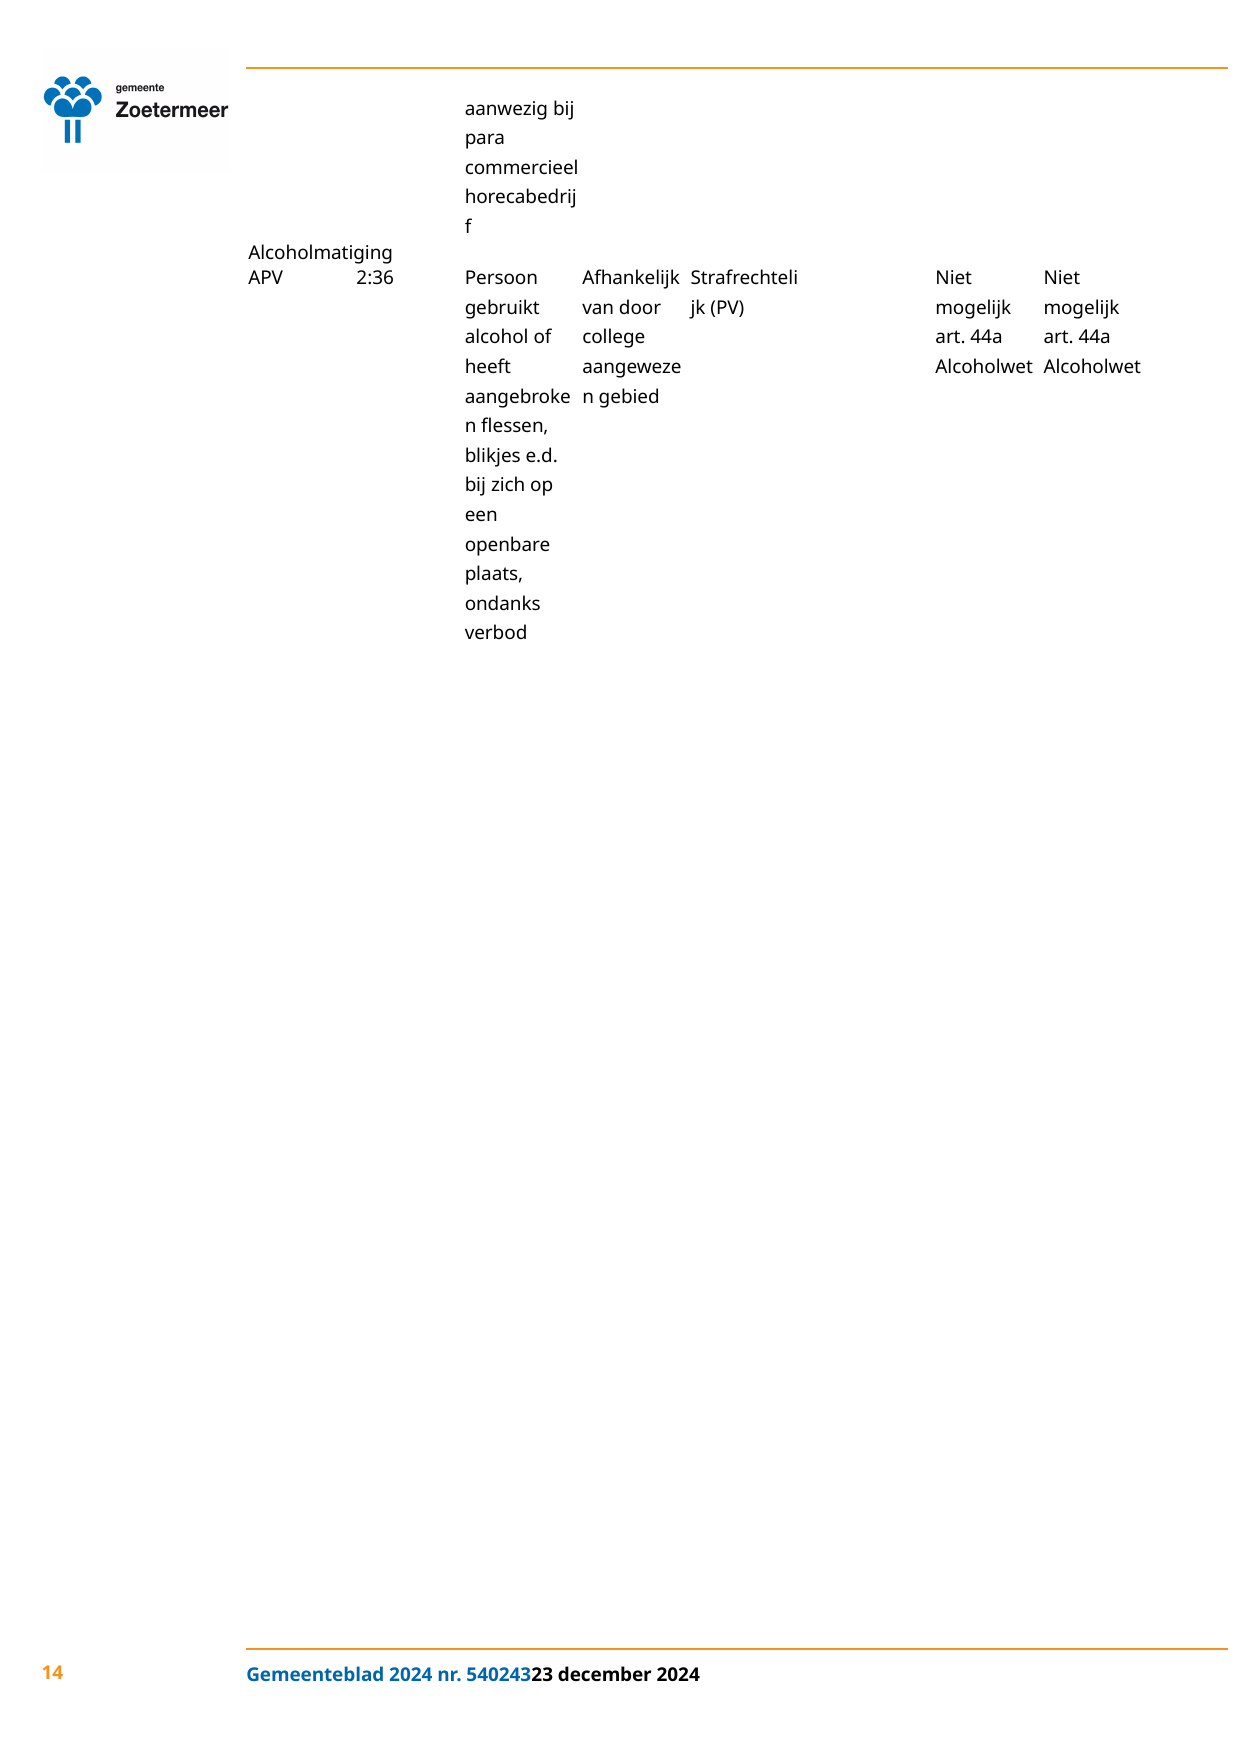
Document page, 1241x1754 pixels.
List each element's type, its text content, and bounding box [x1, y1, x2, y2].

table_cell Alcoholmatiging [248, 239, 1152, 264]
table_cell APV [248, 265, 356, 645]
table_cell [582, 95, 690, 239]
table_cell Niet mogelijk art. 44a Alcoholwet [935, 265, 1043, 645]
table_cell [248, 95, 356, 239]
table_cell [690, 95, 799, 239]
table_cell [1043, 95, 1152, 239]
table_cell [799, 95, 935, 239]
table_cell Strafrechtelijk (PV) [690, 265, 799, 645]
table_cell 2:36 [356, 265, 464, 645]
table_cell aanwezig bij para commercieel horecabedrijf [465, 95, 582, 239]
table_cell [935, 95, 1043, 239]
table_cell Niet mogelijk art. 44a Alcoholwet [1043, 265, 1152, 645]
table_cell Afhankelijk van door college aangewezen gebied [582, 265, 690, 645]
table_cell [356, 95, 464, 239]
table_cell [799, 265, 935, 645]
picture [41, 47, 231, 172]
table_cell Persoon gebruikt alcohol of heeft aangebroken flessen, blikjes e.d. bij zich op een openbare plaats, ondanks verbod [465, 265, 582, 645]
